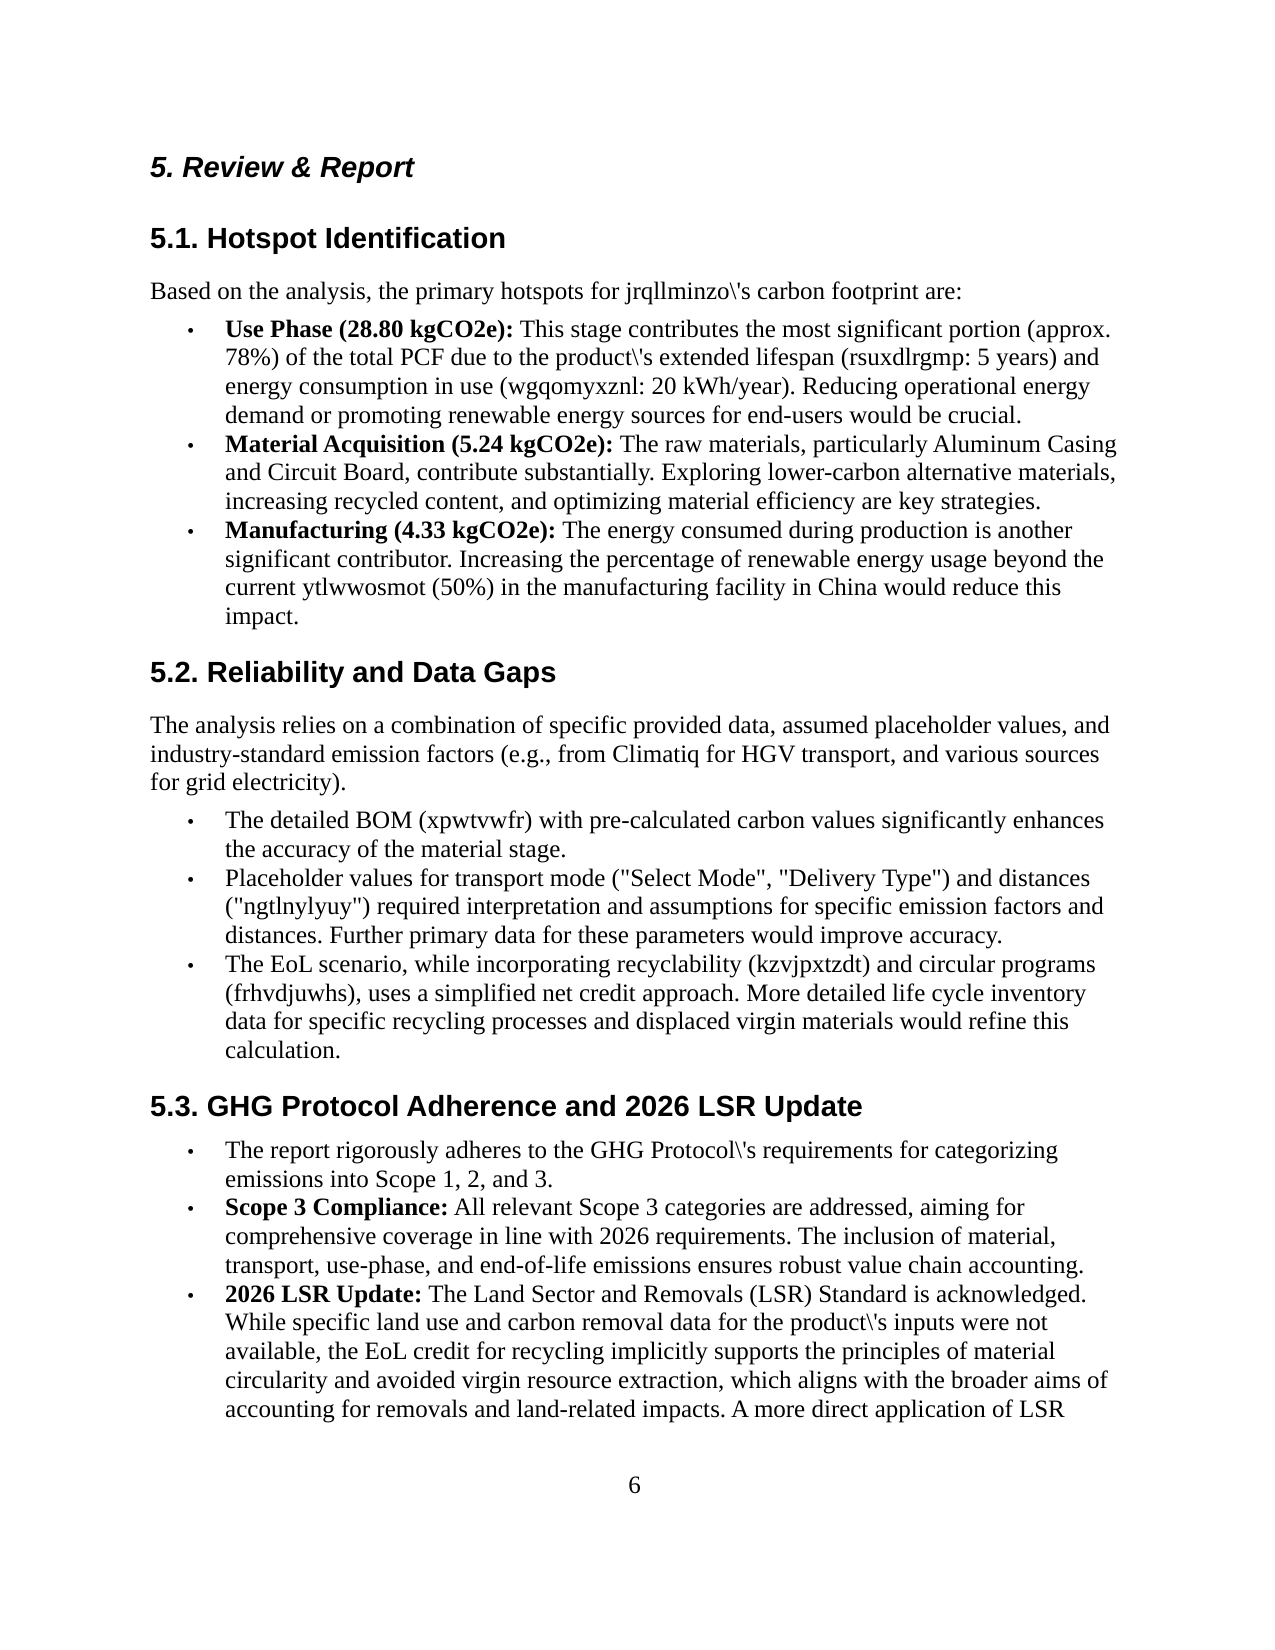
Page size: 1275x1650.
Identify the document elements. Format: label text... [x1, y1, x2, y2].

list 2026 LSR Update: The Land Sector and Removals (LSR) Standard is acknowledged. While specific land use and carbon removal data for the product\'s inputs were not available, the EoL credit for recycling implicitly supports the principles of material circularity and avoided virgin resource extraction, which aligns with the broader aims of accounting for removals and land-related impacts. A more direct application of LSR [187, 1279, 1125, 1422]
text Based on the analysis, the primary hotspots for jrqllminzo\'s carbon footprint are: [150, 276, 1125, 305]
list Scope 3 Compliance: All relevant Scope 3 categories are addressed, aiming for comprehensive coverage in line with 2026 requirements. The inclusion of material, transport, use-phase, and end-of-life emissions ensures robust value chain accounting. [187, 1192, 1125, 1279]
subtitle 5.3. GHG Protocol Adherence and 2026 LSR Update [150, 1089, 1125, 1122]
subtitle 5.1. Hotspot Identification [150, 221, 1125, 254]
list The report rigorously adheres to the GHG Protocol\'s requirements for categorizing emissions into Scope 1, 2, and 3. [187, 1135, 1125, 1192]
list Material Acquisition (5.24 kgCO2e): The raw materials, particularly Aluminum Casing and Circuit Board, contribute substantially. Exploring lower-carbon alternative materials, increasing recycled content, and optimizing material efficiency are key strategies. [187, 429, 1125, 515]
list Use Phase (28.80 kgCO2e): This stage contributes the most significant portion (approx. 78%) of the total PCF due to the product\'s extended lifespan (rsuxdlrgmp: 5 years) and energy consumption in use (wgqomyxznl: 20 kWh/year). Reducing operational energy demand or promoting renewable energy sources for end-users would be crucial. [187, 314, 1125, 429]
text The analysis relies on a combination of specific provided data, assumed placeholder values, and industry-standard emission factors (e.g., from Climatiq for HGV transport, and various sources for grid electricity). [150, 710, 1125, 796]
subtitle 5. Review & Report [150, 150, 1125, 183]
list The detailed BOM (xpwtvwfr) with pre-calculated carbon values significantly enhances the accuracy of the material stage. [187, 805, 1125, 863]
subtitle 5.2. Reliability and Data Gaps [150, 655, 1125, 688]
list The EoL scenario, while incorporating recyclability (kzvjpxtzdt) and circular programs (frhvdjuwhs), uses a simplified net credit approach. More detailed life cycle inventory data for specific recycling processes and displaced virgin materials would refine this calculation. [187, 949, 1125, 1064]
list Placeholder values for transport mode ("Select Mode", "Delivery Type") and distances ("ngtlnylyuy") required interpretation and assumptions for specific emission factors and distances. Further primary data for these parameters would improve accuracy. [187, 863, 1125, 949]
list Manufacturing (4.33 kgCO2e): The energy consumed during production is another significant contributor. Increasing the percentage of renewable energy usage beyond the current ytlwwosmot (50%) in the manufacturing facility in China would reduce this impact. [187, 515, 1125, 630]
